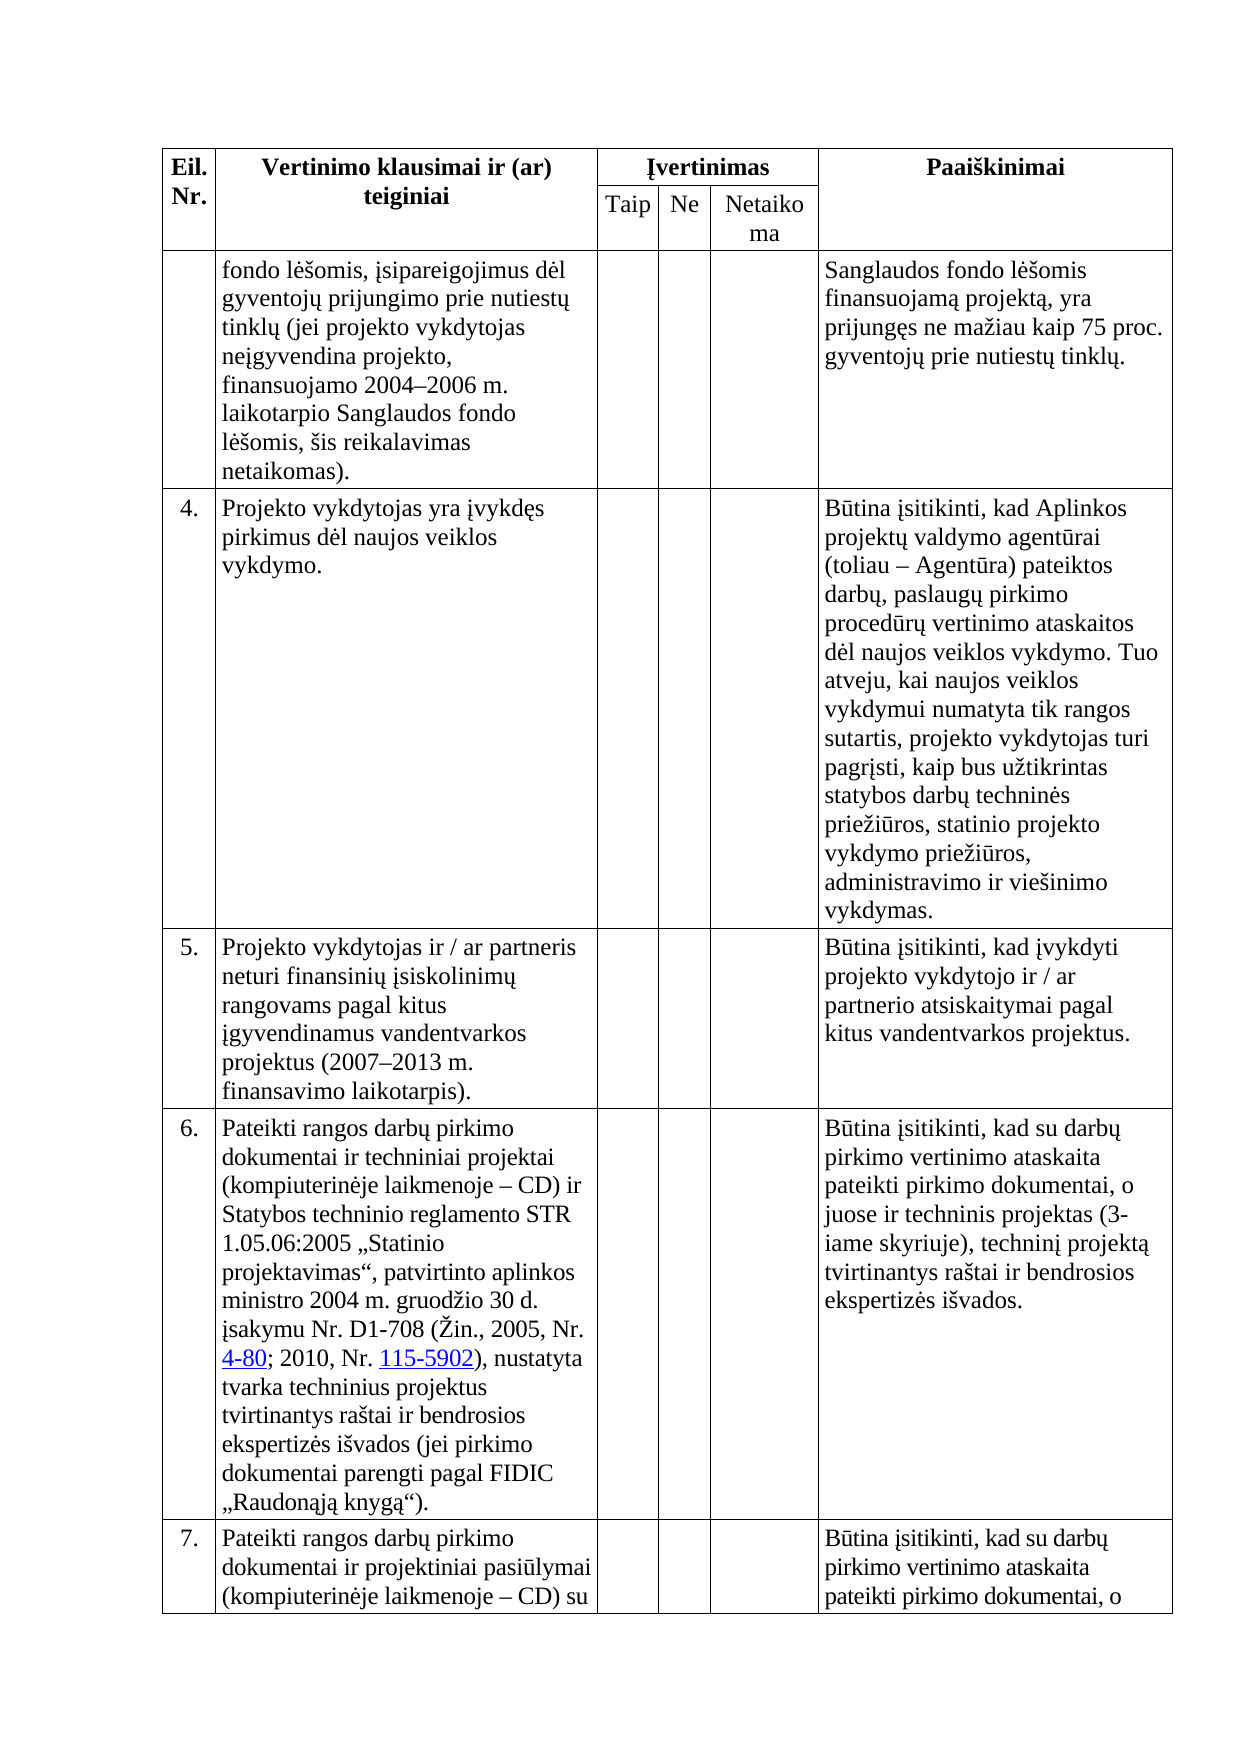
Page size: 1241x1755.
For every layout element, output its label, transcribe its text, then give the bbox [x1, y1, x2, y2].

table_cell [598, 251, 658, 488]
table_header Eil. Nr. [163, 149, 215, 250]
table_cell [711, 1109, 818, 1519]
table_cell Taip [598, 186, 658, 250]
table_cell Projekto vykdytojas ir / ar partneris neturi finansinių įsiskolinimų rangovams pagal kitus įgyvendinamus vandentvarkos projektus (2007–2013 m. finansavimo laikotarpis). [216, 929, 597, 1108]
table_cell [598, 1520, 658, 1613]
table_cell 6. [163, 1109, 215, 1519]
table_cell Sanglaudos fondo lėšomis finansuojamą projektą, yra prijungęs ne mažiau kaip 75 proc. gyventojų prie nutiestų tinklų. [819, 251, 1172, 488]
table_cell [659, 1520, 710, 1613]
table_cell [711, 489, 818, 928]
table_cell Ne [659, 186, 710, 250]
table_cell 5. [163, 929, 215, 1108]
table_cell [711, 251, 818, 488]
table_cell [659, 1109, 710, 1519]
table_cell [711, 929, 818, 1108]
table_cell 7. [163, 1520, 215, 1613]
table_cell fondo lėšomis, įsipareigojimus dėl gyventojų prijungimo prie nutiestų tinklų (jei projekto vykdytojas neįgyvendina projekto, finansuojamo 2004–2006 m. laikotarpio Sanglaudos fondo lėšomis, šis reikalavimas netaikomas). [216, 251, 597, 488]
table_cell Netaikoma [711, 186, 818, 250]
table_cell [163, 251, 215, 488]
table_cell [659, 929, 710, 1108]
table_cell [659, 489, 710, 928]
table_cell Būtina įsitikinti, kad su darbų pirkimo vertinimo ataskaita pateikti pirkimo dokumentai, o juose ir techninis projektas (3-iame skyriuje), techninį projektą tvirtinantys raštai ir bendrosios ekspertizės išvados. [819, 1109, 1172, 1519]
table_cell [598, 489, 658, 928]
table_cell [659, 251, 710, 488]
table_cell Būtina įsitikinti, kad su darbų pirkimo vertinimo ataskaita pateikti pirkimo dokumentai, o [819, 1520, 1172, 1613]
table_cell [598, 929, 658, 1108]
table_header Įvertinimas [598, 149, 818, 184]
table_header Vertinimo klausimai ir (ar) teiginiai [216, 149, 597, 250]
table_header Paaiškinimai [819, 149, 1172, 250]
table_cell [598, 1109, 658, 1519]
table_cell Būtina įsitikinti, kad Aplinkos projektų valdymo agentūrai (toliau – Agentūra) pateiktos darbų, paslaugų pirkimo procedūrų vertinimo ataskaitos dėl naujos veiklos vykdymo. Tuo atveju, kai naujos veiklos vykdymui numatyta tik rangos sutartis, projekto vykdytojas turi pagrįsti, kaip bus užtikrintas statybos darbų techninės priežiūros, statinio projekto vykdymo priežiūros, administravimo ir viešinimo vykdymas. [819, 489, 1172, 928]
table_cell Projekto vykdytojas yra įvykdęs pirkimus dėl naujos veiklos vykdymo. [216, 489, 597, 928]
table_cell Pateikti rangos darbų pirkimo dokumentai ir projektiniai pasiūlymai (kompiuterinėje laikmenoje – CD) su [216, 1520, 597, 1613]
table_cell Būtina įsitikinti, kad įvykdyti projekto vykdytojo ir / ar partnerio atsiskaitymai pagal kitus vandentvarkos projektus. [819, 929, 1172, 1108]
table_cell Pateikti rangos darbų pirkimo dokumentai ir techniniai projektai (kompiuterinėje laikmenoje – CD) ir Statybos techninio reglamento STR 1.05.06:2005 „Statinio projektavimas“, patvirtinto aplinkos ministro 2004 m. gruodžio 30 d. įsakymu Nr. D1-708 (Žin., 2005, Nr. 4-80; 2010, Nr. 115-5902), nustatyta tvarka techninius projektus tvirtinantys raštai ir bendrosios ekspertizės išvados (jei pirkimo dokumentai parengti pagal FIDIC „Raudonąją knygą“). [216, 1109, 597, 1519]
table_cell 4. [163, 489, 215, 928]
table_cell [711, 1520, 818, 1613]
